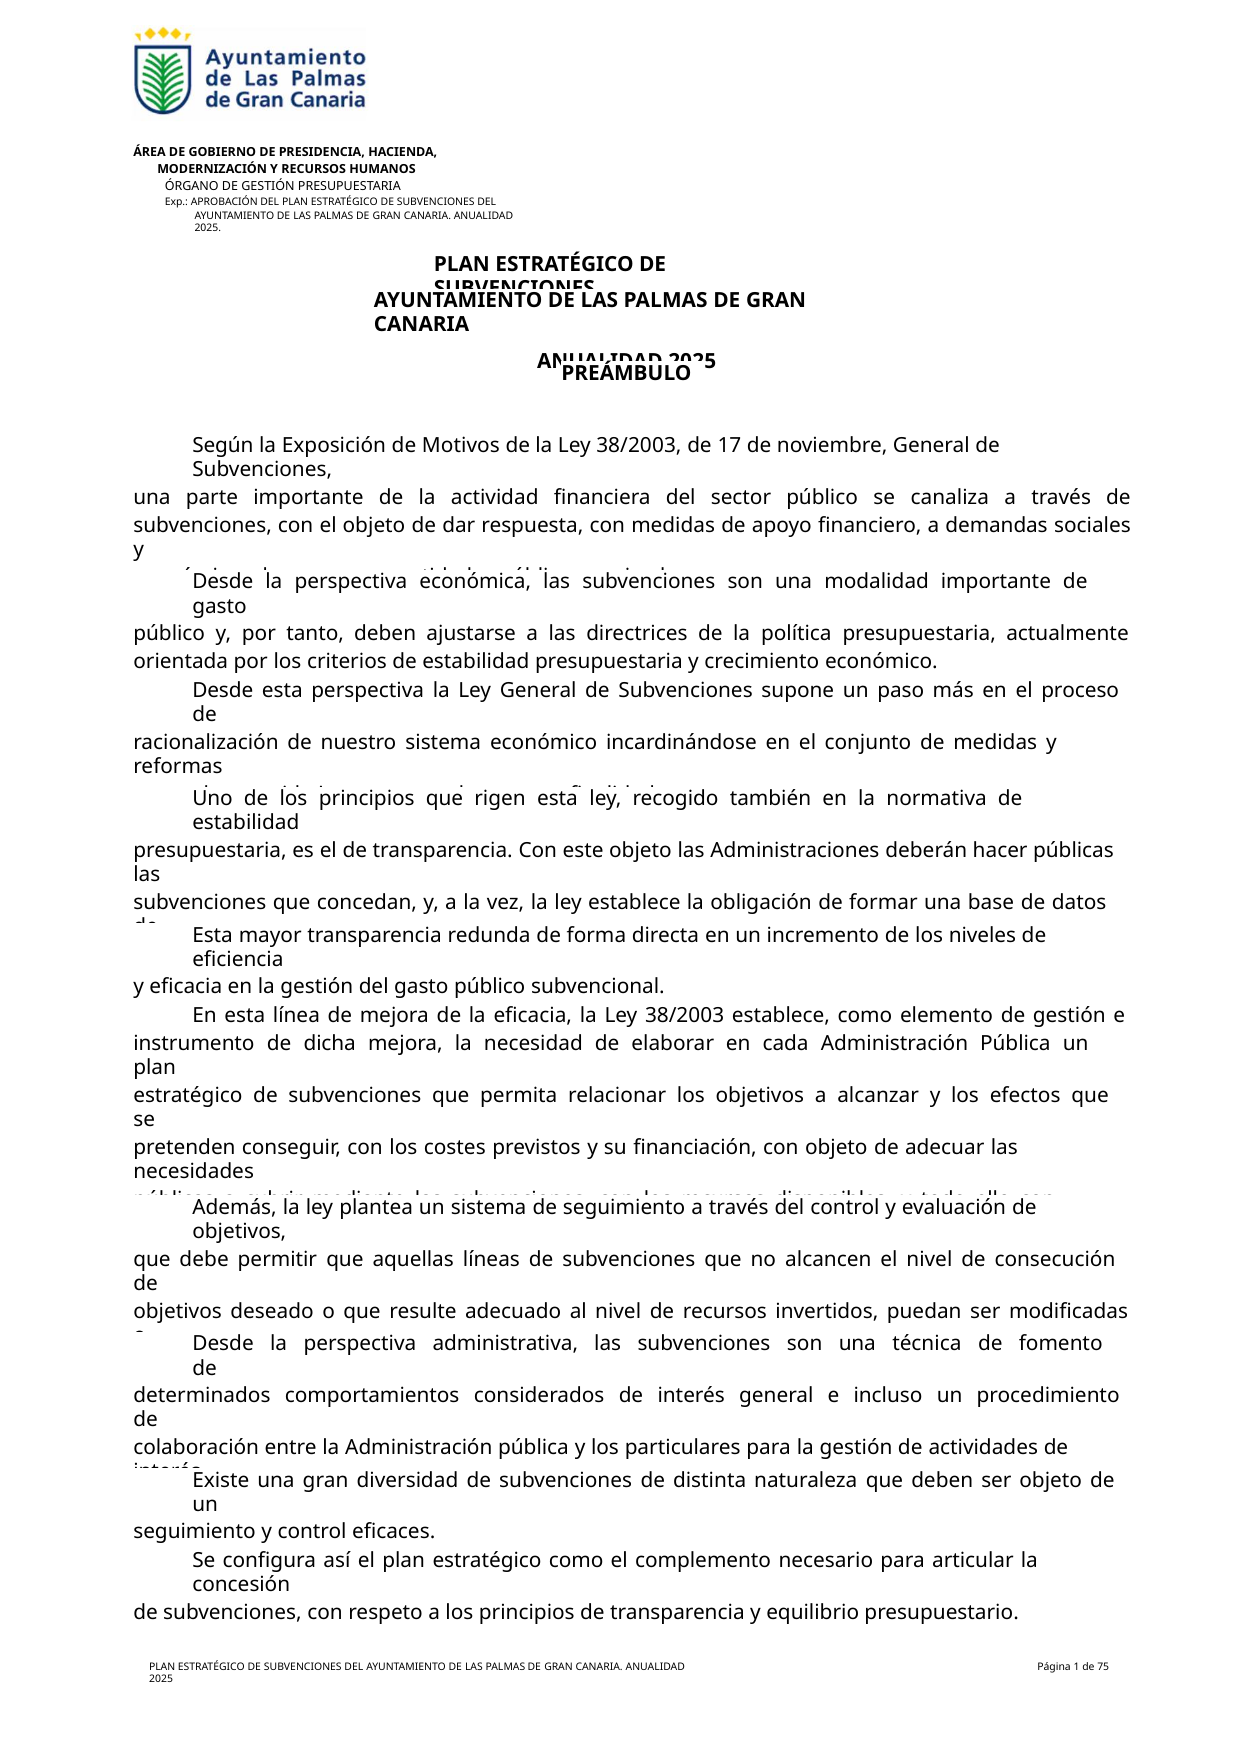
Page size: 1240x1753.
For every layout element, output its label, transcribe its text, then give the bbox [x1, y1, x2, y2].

text que debe permitir que aquellas líneas de subvenciones que no alcancen el nivel de consecución de [133, 1247, 1133, 1295]
text seguimiento y control eficaces. [133, 1520, 1132, 1544]
text instrumento de dicha mejora, la necesidad de elaborar en cada Administración Pública un plan [133, 1031, 1133, 1079]
text AYUNTAMIENTO DE LAS PALMAS DE GRAN CANARIA. ANUALIDAD 2025. [194, 209, 542, 234]
text racionalización de nuestro sistema económico incardinándose en el conjunto de medidas y reformas [133, 730, 1132, 778]
text Desde la perspectiva económica, las subvenciones son una modalidad importante de gasto [192, 570, 1132, 618]
text MODERNIZACIÓN Y RECURSOS HUMANOS [157, 162, 440, 176]
text Esta mayor transparencia redunda de forma directa en un incremento de los niveles de eficiencia [192, 923, 1132, 971]
text Además, la ley plantea un sistema de seguimiento a través del control y evaluación de objetivos, [192, 1195, 1133, 1243]
text Desde la perspectiva administrativa, las subvenciones son una técnica de fomento de [192, 1332, 1133, 1380]
text Según la Exposición de Motivos de la Ley 38/2003, de 17 de noviembre, General de Subvenciones, [192, 433, 1133, 481]
text ÓRGANO DE GESTIÓN PRESUPUESTARIA [164, 179, 542, 193]
text AYUNTAMIENTO DE LAS PALMAS DE GRAN CANARIA [374, 289, 891, 337]
text Exp.: APROBACIÓN DEL PLAN ESTRATÉGICO DE SUBVENCIONES DEL [164, 195, 542, 208]
text públicas a cubrir mediante las subvenciones, con los recursos disponibles, y todo ello con carácter [133, 1187, 1133, 1195]
text Existe una gran diversidad de subvenciones de distinta naturaleza que deben ser objeto de un [192, 1468, 1132, 1516]
text Uno de los principios que rigen esta ley, recogido también en la normativa de estabilidad [192, 787, 1132, 835]
text Se configura así el plan estratégico como el complemento necesario para articular la concesión [192, 1548, 1132, 1597]
text objetivos deseado o que resulte adecuado al nivel de recursos invertidos, puedan ser modificadas o [133, 1299, 1133, 1332]
text PLAN ESTRATÉGICO DE SUBVENCIONES DEL AYUNTAMIENTO DE LAS PALMAS DE GRAN CANARIA. ANUALIDAD 2025 [149, 1661, 695, 1685]
text En esta línea de mejora de la eficacia, la Ley 38/2003 establece, como elemento de gestión e [192, 1003, 1133, 1028]
text de subvenciones, con respeto a los principios de transparencia y equilibrio presupuestario. [133, 1600, 1132, 1624]
text ANUALIDAD 2025 [537, 349, 891, 373]
text estratégico de subvenciones que permita relacionar los objetivos a alcanzar y los efectos que se [133, 1083, 1133, 1131]
text presupuestaria, es el de transparencia. Con este objeto las Administraciones deberán hacer públicas las [133, 838, 1132, 886]
text pretenden conseguir, con los costes previstos y su financiación, con objeto de adecuar las necesidades [133, 1135, 1133, 1183]
text que se han venido instrumentando con esta finalidad. [133, 782, 1132, 787]
text PREÁMBULO [561, 361, 704, 385]
text público y, por tanto, deben ajustarse a las directrices de la política presupuestaria, actualmente [133, 622, 1132, 646]
text Desde esta perspectiva la Ley General de Subvenciones supone un paso más en el proceso de [192, 678, 1132, 726]
text PLAN ESTRATÉGICO DE SUBVENCIONES [433, 252, 832, 289]
text determinados comportamientos considerados de interés general e incluso un procedimiento de [133, 1383, 1133, 1432]
text colaboración entre la Administración pública y los particulares para la gestión de actividades de interés [133, 1435, 1133, 1483]
text económicas de personas y entidades públicas o privadas. [133, 565, 1133, 589]
text subvenciones, con el objeto de dar respuesta, con medidas de apoyo financiero, a demandas sociales y [133, 513, 1133, 561]
text Página 1 de 75 [1037, 1661, 1121, 1673]
text y eficacia en la gestión del gasto público subvencional. [133, 975, 1132, 999]
text una parte importante de la actividad financiera del sector público se canaliza a través de [133, 485, 1133, 509]
text orientada por los criterios de estabilidad presupuestaria y crecimiento económico. [133, 649, 1132, 673]
text subvenciones que concedan, y, a la vez, la ley establece la obligación de formar una base de datos de [133, 890, 1132, 923]
text ÁREA DE GOBIERNO DE PRESIDENCIA, HACIENDA, [133, 145, 440, 160]
